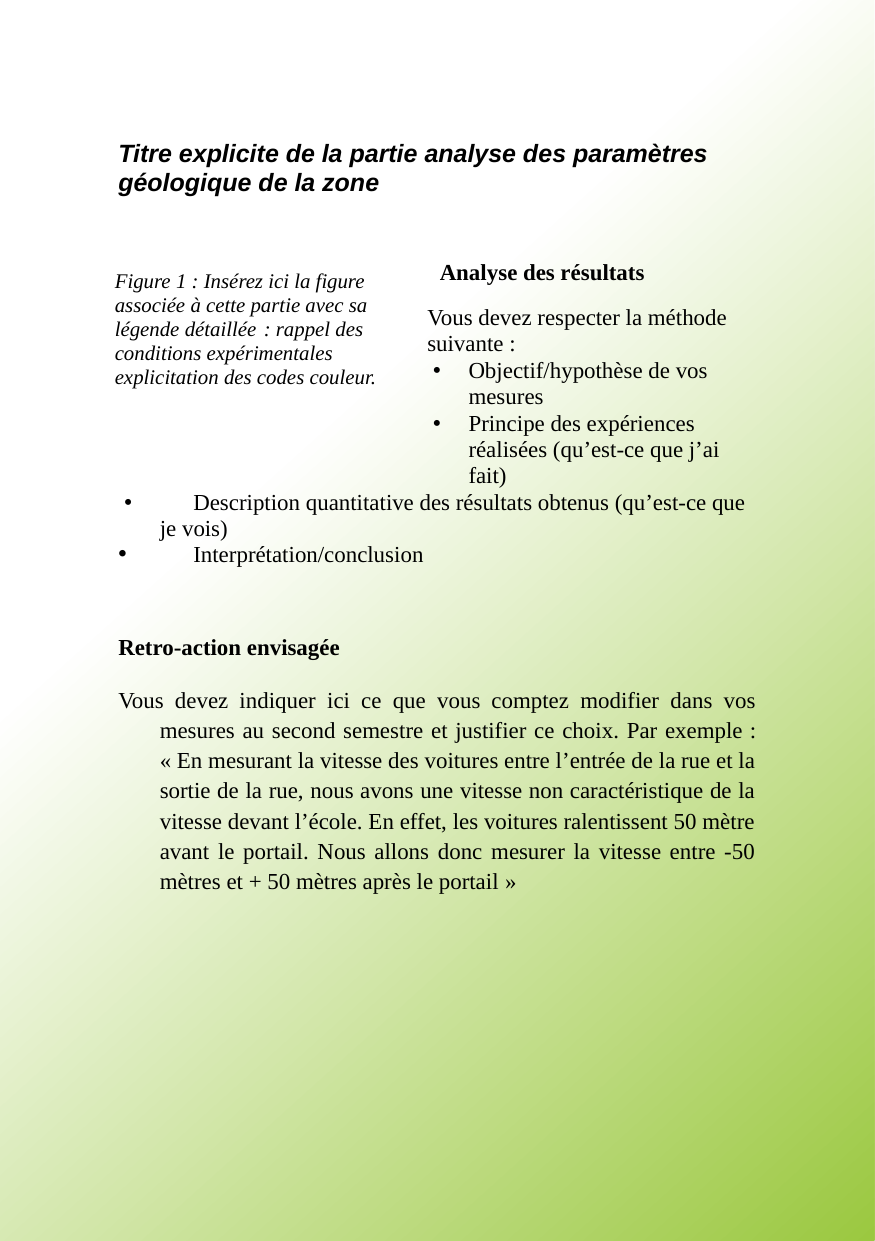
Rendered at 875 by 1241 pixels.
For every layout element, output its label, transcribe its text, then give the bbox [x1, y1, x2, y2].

text [114, 389, 427, 465]
text Analyse des résultats [114, 257, 756, 285]
list Description quantitative des résultats obtenus (qu’est-ce que je vois) [124, 489, 756, 541]
list Principe des expériences réalisées (qu’est-ce que j’ai fait) [124, 409, 756, 489]
text Vous devez indiquer ici ce que vous comptez modifier dans vos mesures au second semestre et justifier ce choix. Par exemple : « En mesurant la vitesse des voitures entre l’entrée de la rue et la sortie de la rue, nous avons une vitesse non caractéristique de la vitesse devant l’école. En effet, les voitures ralentissent 50 mètre avant le portail. Nous allons donc mesurer la vitesse entre -50 mètres et + 50 mètres après le portail » [118, 687, 756, 894]
list Interprétation/conclusion [118, 541, 756, 568]
subtitle Titre explicite de la partie analyse des paramètres géologique de la zone [118, 139, 756, 196]
list Objectif/hypothèse de vos mesures [427, 357, 756, 409]
text Retro-action envisagée [118, 634, 756, 661]
text Vous devez respecter la méthode suivante : [427, 304, 756, 357]
text Figure 1 : Insérez ici la figure associée à cette partie avec sa légende détaillée : rappel des conditions expérimentales explicitation des codes couleur. [114, 269, 427, 389]
